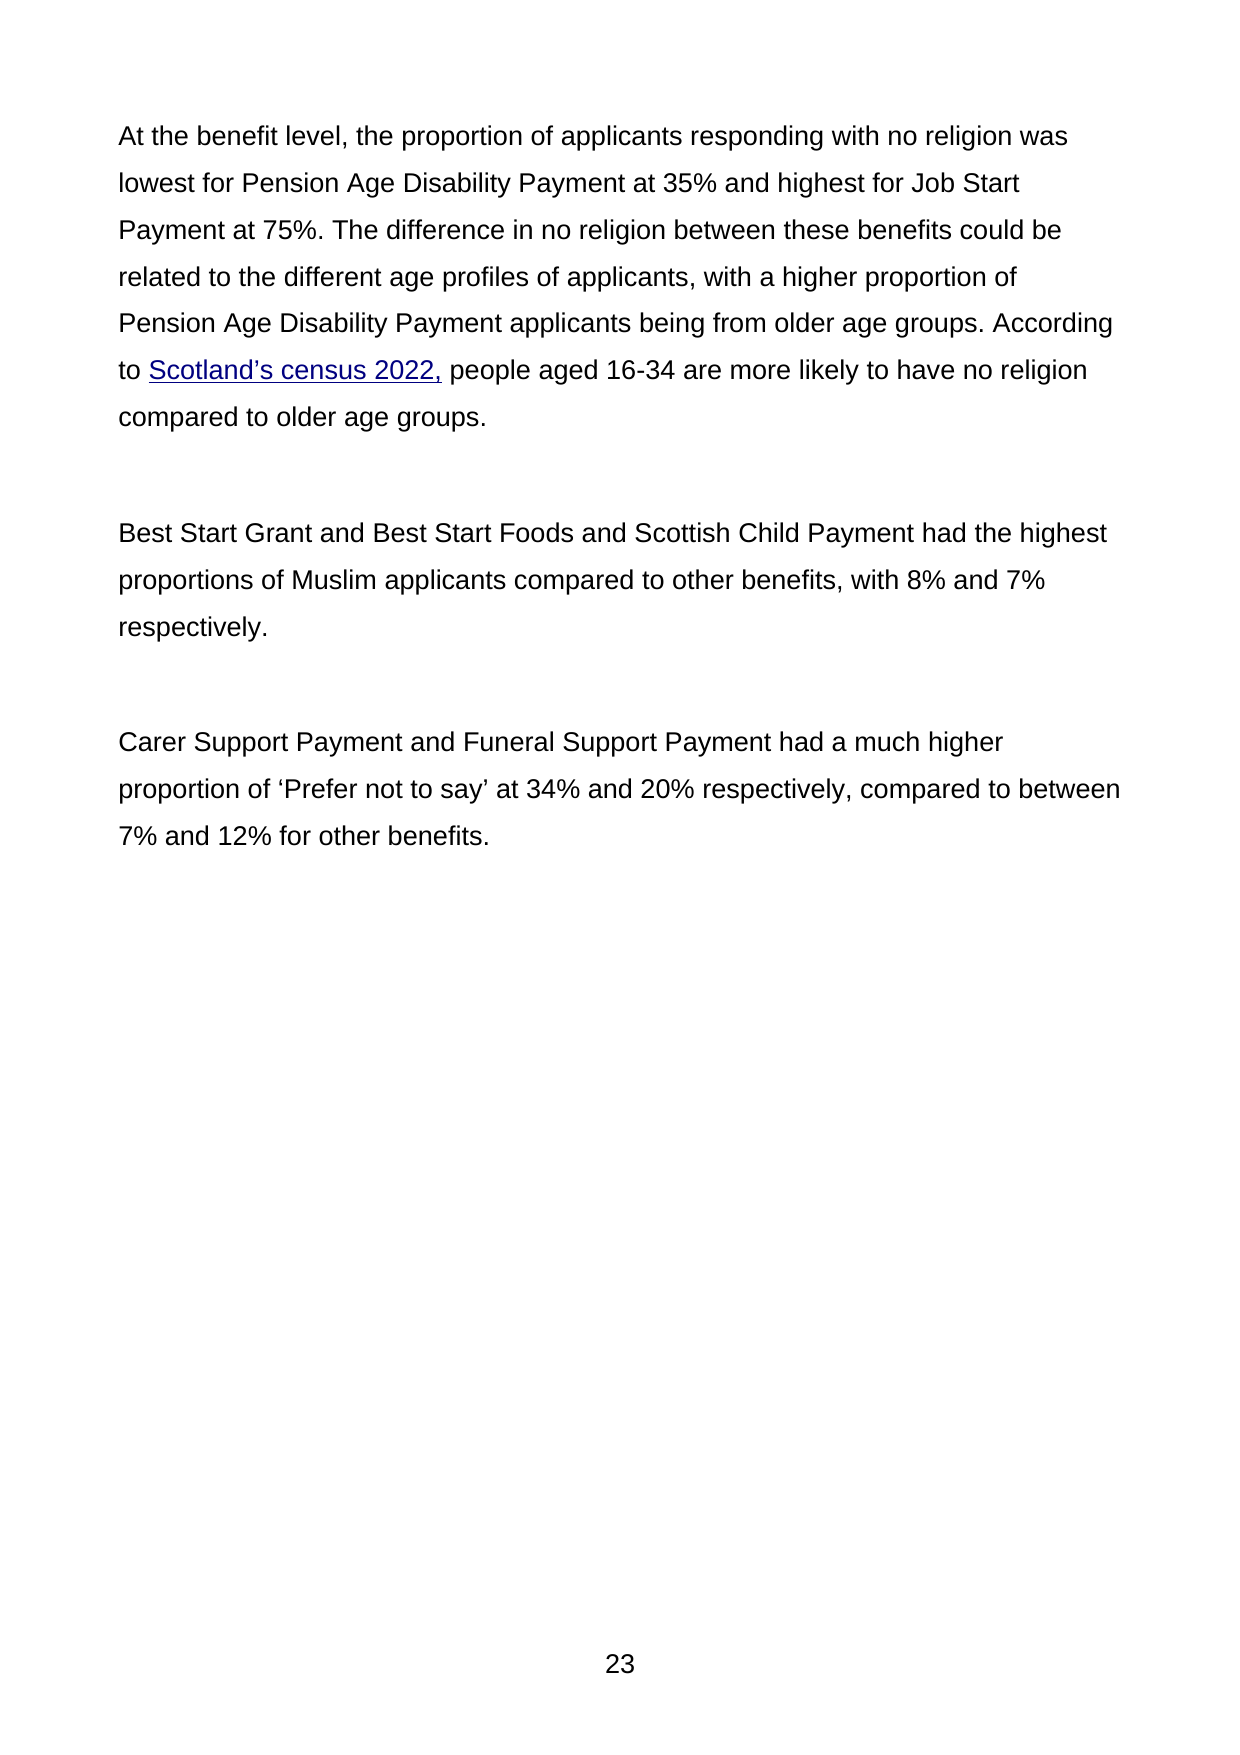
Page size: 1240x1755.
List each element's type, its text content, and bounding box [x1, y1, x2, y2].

text Best Start Grant and Best Start Foods and Scottish Child Payment had the highest proportions of Muslim applicants compared to other benefits, with 8% and 7% respectively. [118, 517, 1121, 642]
text Carer Support Payment and Funeral Support Payment had a much higher proportion of ‘Prefer not to say’ at 34% and 20% respectively, compared to between 7% and 12% for other benefits. [118, 726, 1121, 851]
text At the benefit level, the proportion of applicants responding with no religion was lowest for Pension Age Disability Payment at 35% and highest for Job Start Payment at 75%. The difference in no religion between these benefits could be related to the different age profiles of applicants, with a higher proportion of Pension Age Disability Payment applicants being from older age groups. According to Scotland’s census 2022, people aged 16-34 are more likely to have no religion compared to older age groups. [118, 120, 1121, 432]
